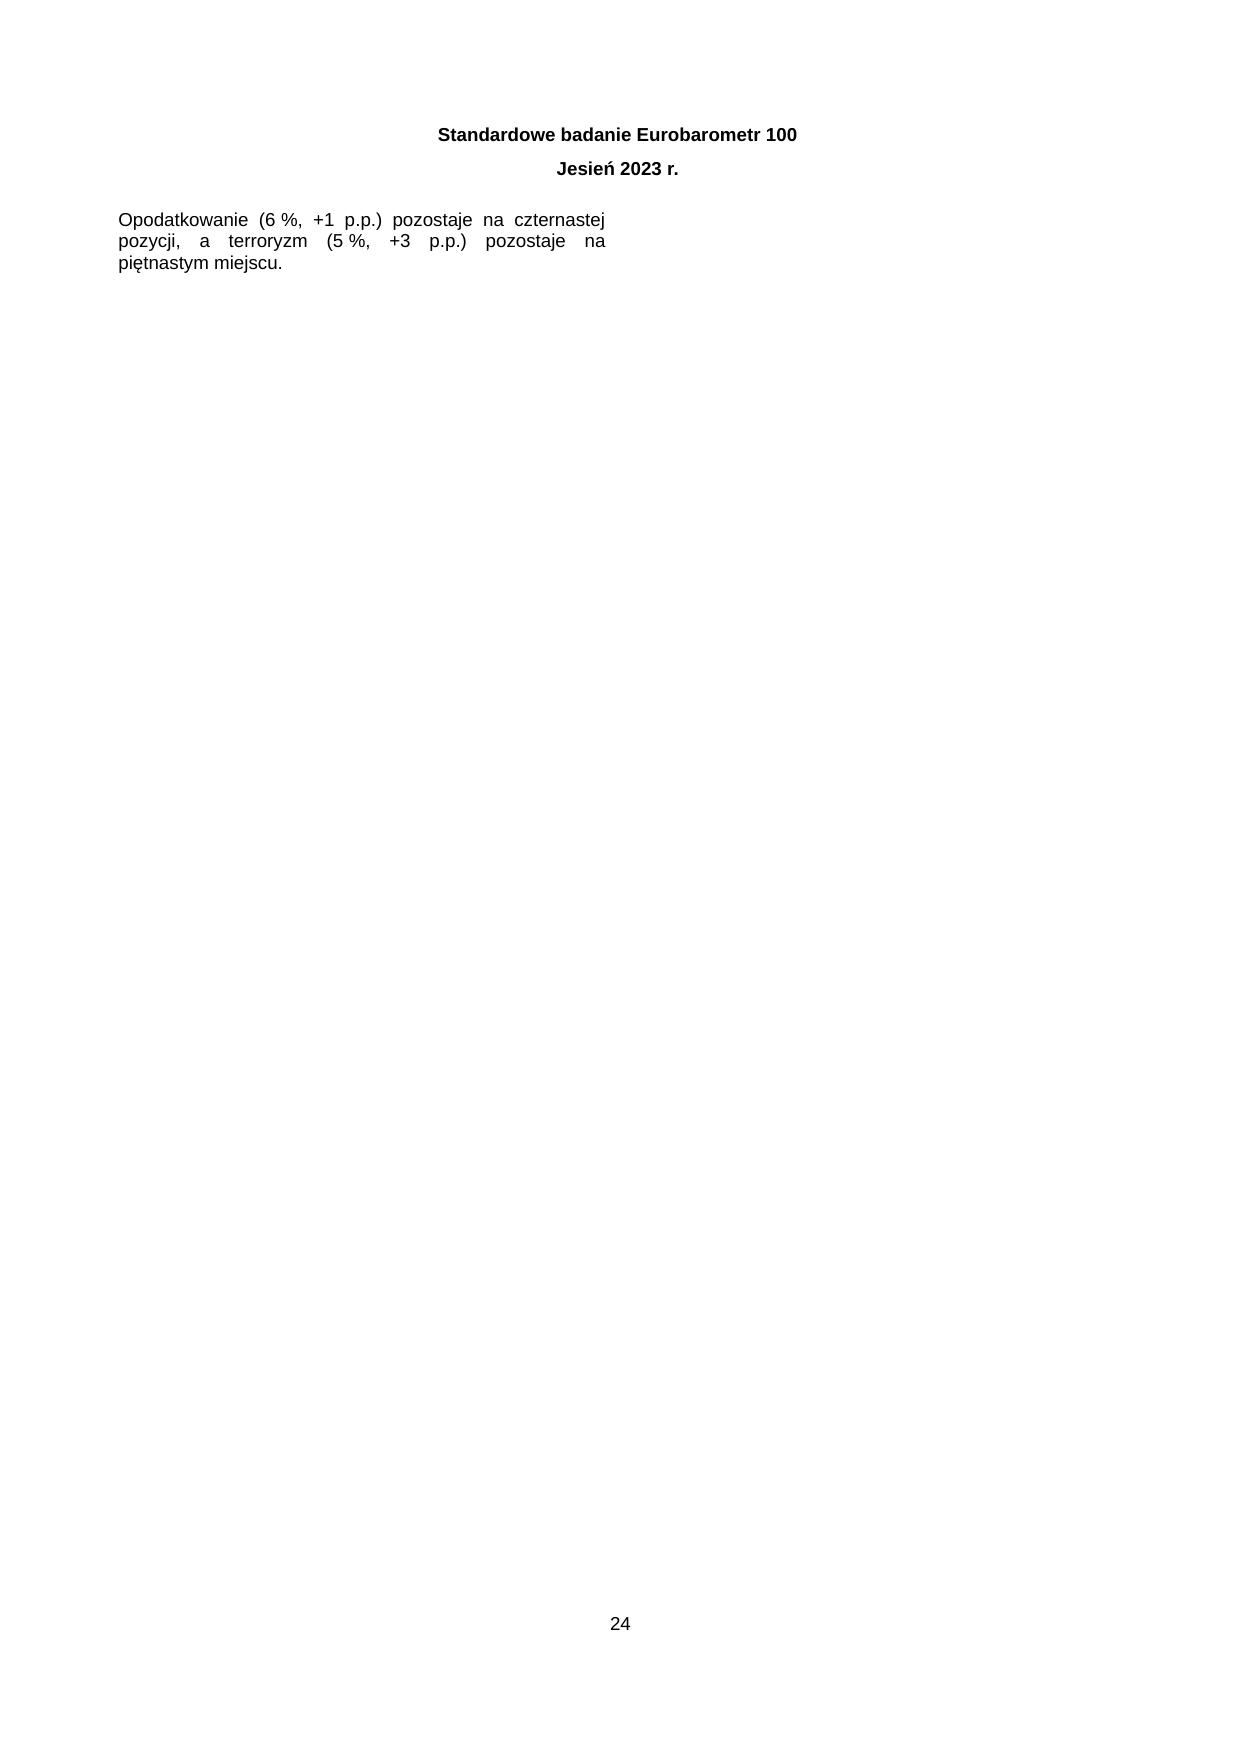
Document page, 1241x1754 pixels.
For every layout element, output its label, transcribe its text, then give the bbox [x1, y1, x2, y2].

text Opodatkowanie (6 %, +1 p.p.) pozostaje na czternastej pozycji, a terroryzm (5 %, +3 p.p.) pozostaje na piętnastym miejscu. [118, 208, 605, 273]
